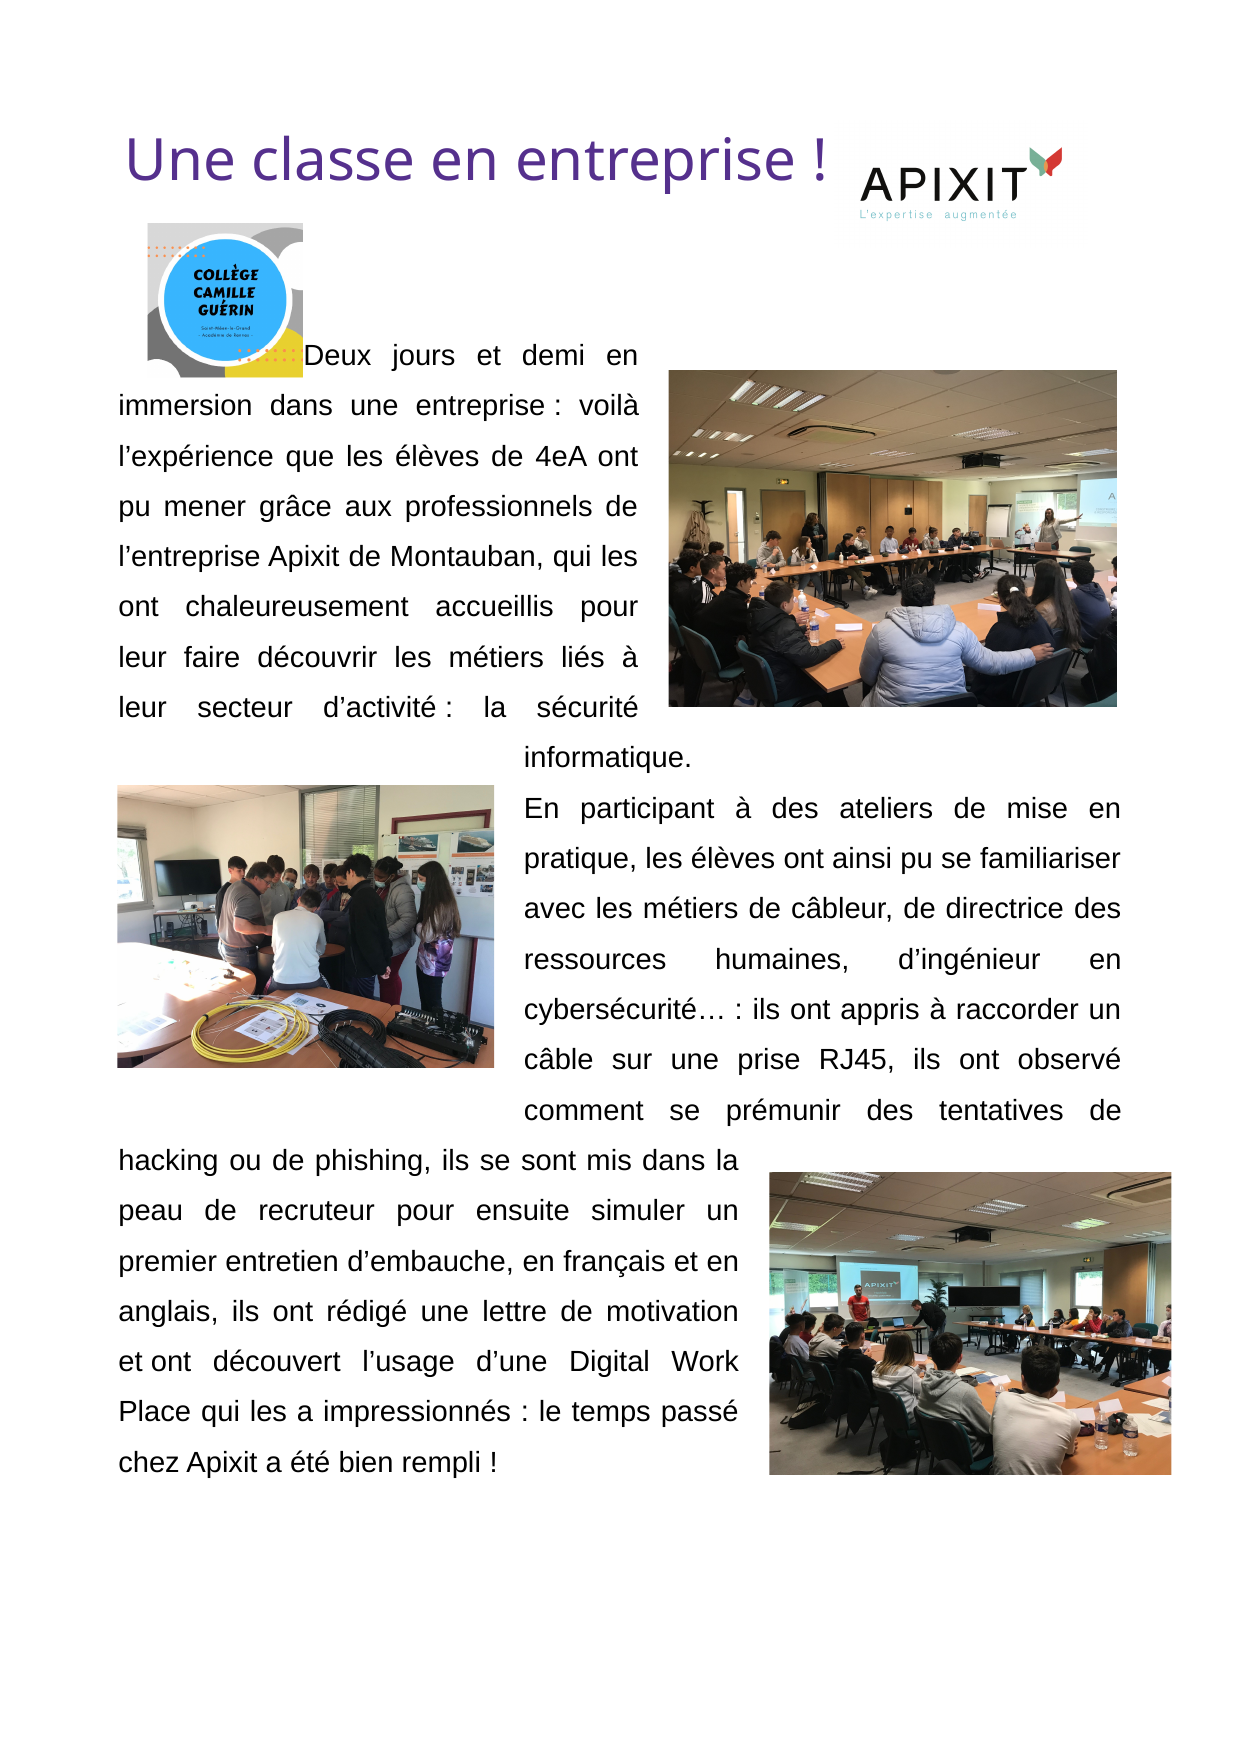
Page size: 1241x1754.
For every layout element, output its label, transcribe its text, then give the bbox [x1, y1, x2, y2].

picture [117, 785, 495, 1068]
picture [668, 370, 1117, 707]
text En participant à des ateliers de mise en pratique, les élèves ont ainsi pu se familiariser avec les métiers de câbleur, de directrice des ressources humaines, d’ingénieur en cybersécurité… : ils ont appris à raccorder un câble sur une prise RJ45, ils ont observé comment se prémunir des tentatives de hacking ou de phishing, ils se sont mis dans la peau de recruteur pour ensuite simuler un premier entretien d’embauche, en français et en anglais, ils ont rédigé une lettre de motivation et ont découvert l’usage d’une Digital Work Place qui les a impressionnés : le temps passé chez Apixit a été bien rempli ! [118, 791, 1122, 1478]
picture [833, 120, 1089, 248]
picture [146, 223, 303, 378]
picture [769, 1172, 1172, 1475]
text Deux jours et demi en immersion dans une entreprise : voilà l’expérience que les élèves de 4eA ont pu mener grâce aux professionnels de l’entreprise Apixit de Montauban, qui les ont chaleureusement accueillis pour leur faire découvrir les métiers liés à leur secteur d’activité : la sécurité informatique. [118, 338, 1122, 774]
text Une classe en entreprise ! [118, 118, 1122, 198]
